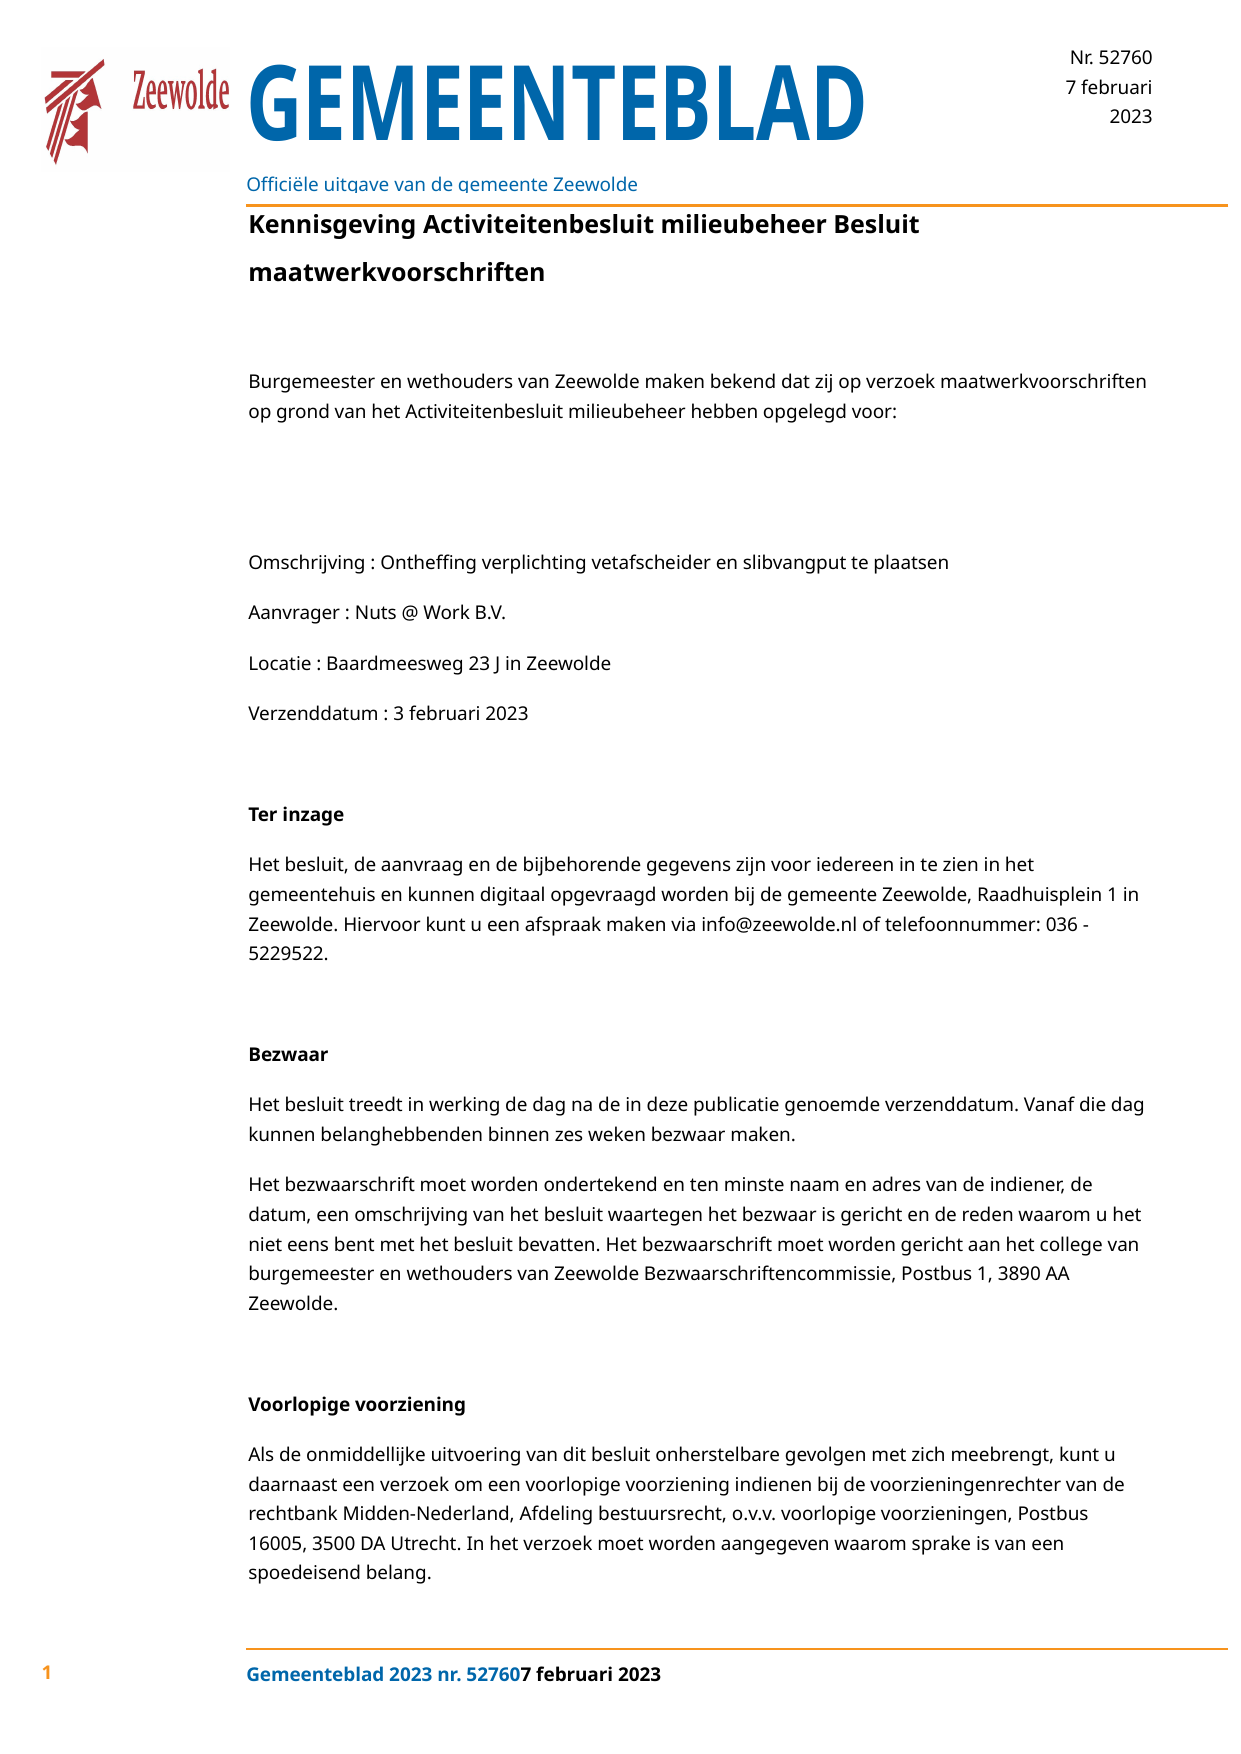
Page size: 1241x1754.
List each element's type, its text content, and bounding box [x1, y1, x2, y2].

text Het bezwaarschrift moet worden ondertekend en ten minste naam en adres van de indiener, de datum, een omschrijving van het besluit waartegen het bezwaar is gericht en de reden waarom u het niet eens bent met het besluit bevatten. Het bezwaarschrift moet worden gericht aan het college van burgemeester en wethouders van Zeewolde Bezwaarschriftencommissie, Postbus 1, 3890 AA Zeewolde. [248, 1172, 1152, 1316]
text Ter inzage [248, 801, 1152, 827]
text Aanvrager : Nuts @ Work B.V. [248, 599, 1152, 625]
text Als de onmiddellijke uitvoering van dit besluit onherstelbare gevolgen met zich meebrengt, kunt u daarnaast een verzoek om een voorlopige voorziening indienen bij de voorzieningenrechter van de rechtbank Midden-Nederland, Afdeling bestuursrecht, o.v.v. voorlopige voorzieningen, Postbus 16005, 3500 DA Utrecht. In het verzoek moet worden aangegeven waarom sprake is van een spoedeisend belang. [248, 1441, 1152, 1585]
text Omschrijving : Ontheffing verplichting vetafscheider en slibvangput te plaatsen [248, 549, 1152, 575]
text Voorlopige voorziening [248, 1391, 1152, 1417]
text Bezwaar [248, 1041, 1152, 1067]
text Het besluit treedt in werking de dag na de in deze publicatie genoemde verzenddatum. Vanaf die dag kunnen belanghebbenden binnen zes weken bezwaar maken. [248, 1092, 1152, 1147]
text Burgemeester en wethouders van Zeewolde maken bekend dat zij op verzoek maatwerkvoorschriften op grond van het Activiteitenbesluit milieubeheer hebben opgelegd voor: [248, 368, 1152, 424]
text Locatie : Baardmeesweg 23 J in Zeewolde [248, 650, 1152, 676]
text Het besluit, de aanvraag en de bijbehorende gegevens zijn voor iedereen in te zien in het gemeentehuis en kunnen digitaal opgevraagd worden bij de gemeente Zeewolde, Raadhuisplein 1 in Zeewolde. Hiervoor kunt u een afspraak maken via info@zeewolde.nl of telefoonnummer: 036 - 5229522. [248, 852, 1152, 966]
text Verzenddatum : 3 februari 2023 [248, 700, 1152, 726]
text Kennisgeving Activiteitenbesluit milieubeheer Besluit maatwerkvoorschriften [248, 207, 1152, 288]
picture [41, 47, 231, 172]
